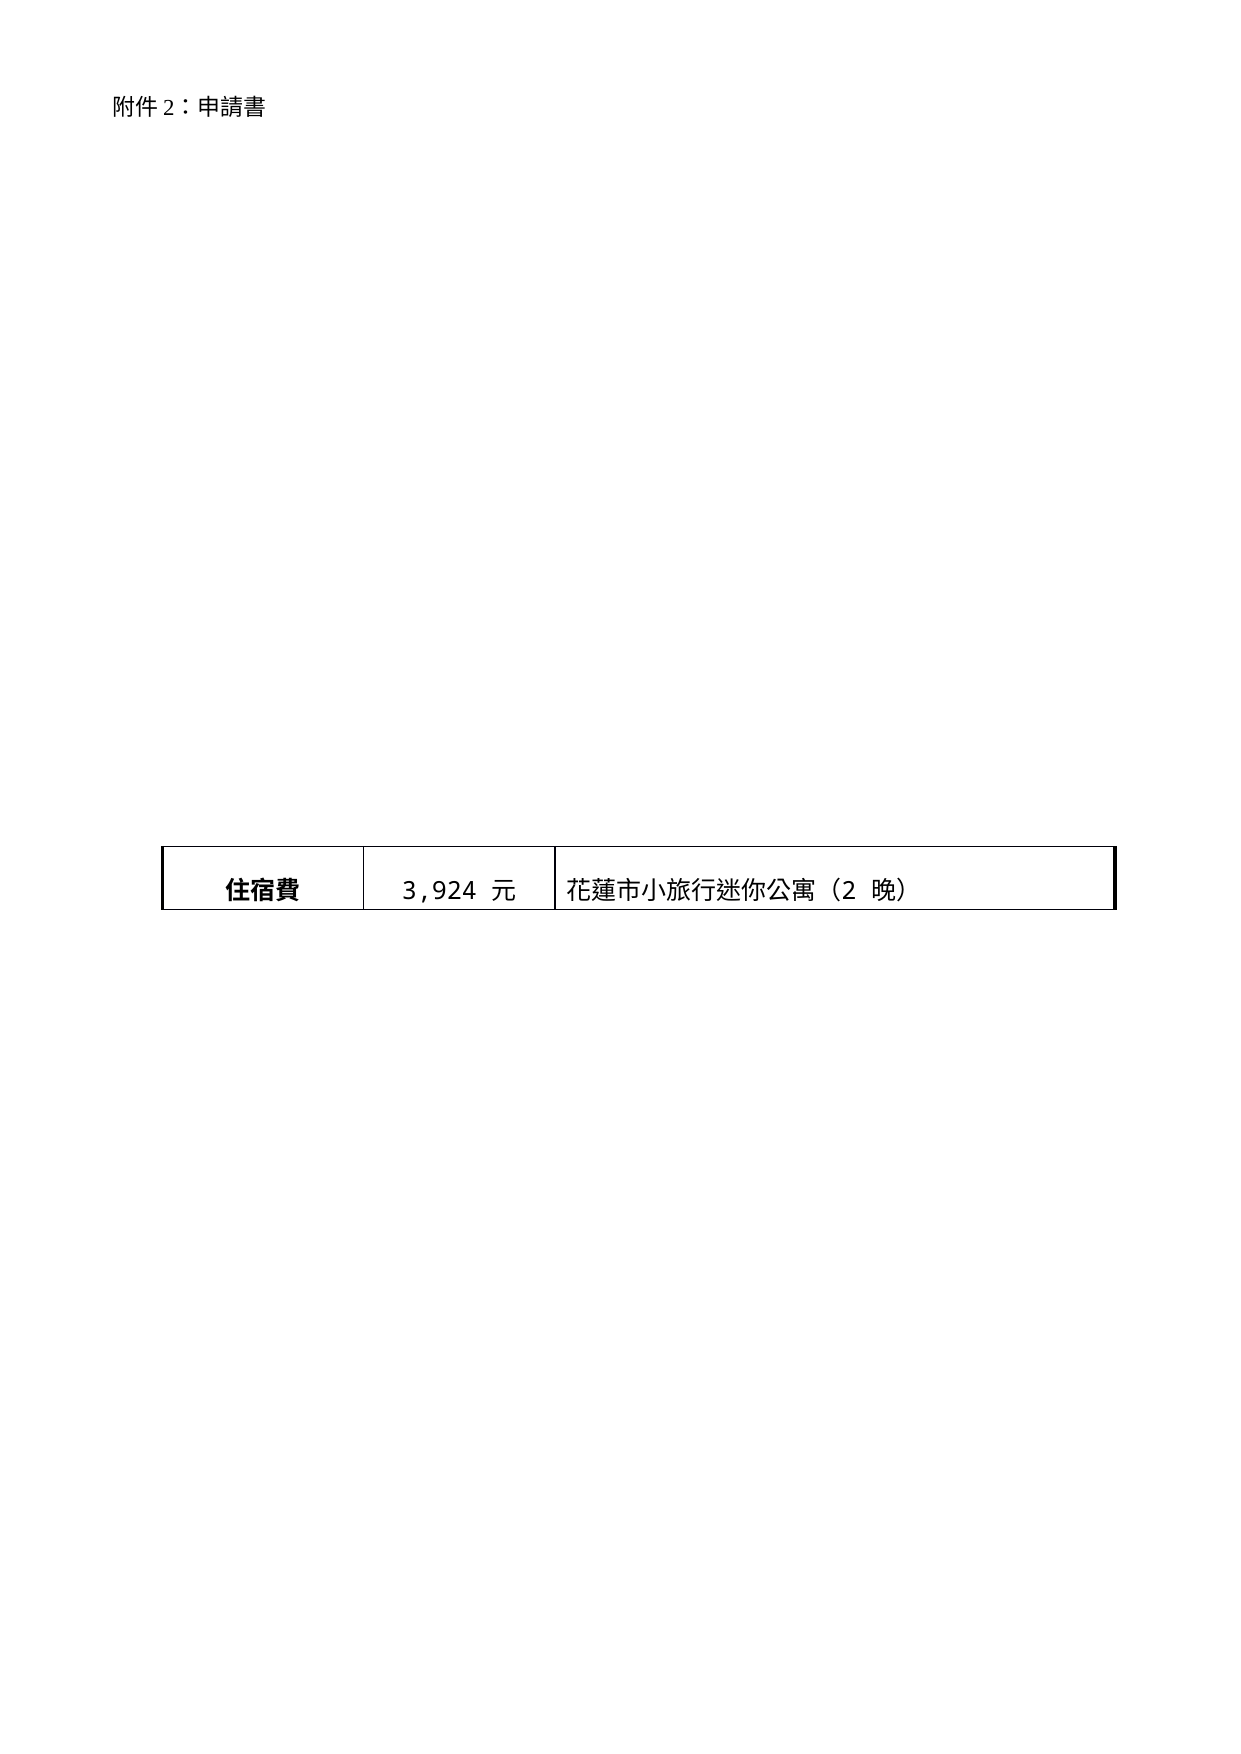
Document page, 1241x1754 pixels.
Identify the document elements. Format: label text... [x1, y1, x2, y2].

table_cell 花蓮市小旅行迷你公寓（2 晚） [556, 847, 1113, 909]
table_cell 住宿費 [164, 847, 363, 909]
table_cell 3,924 元 [364, 847, 554, 909]
